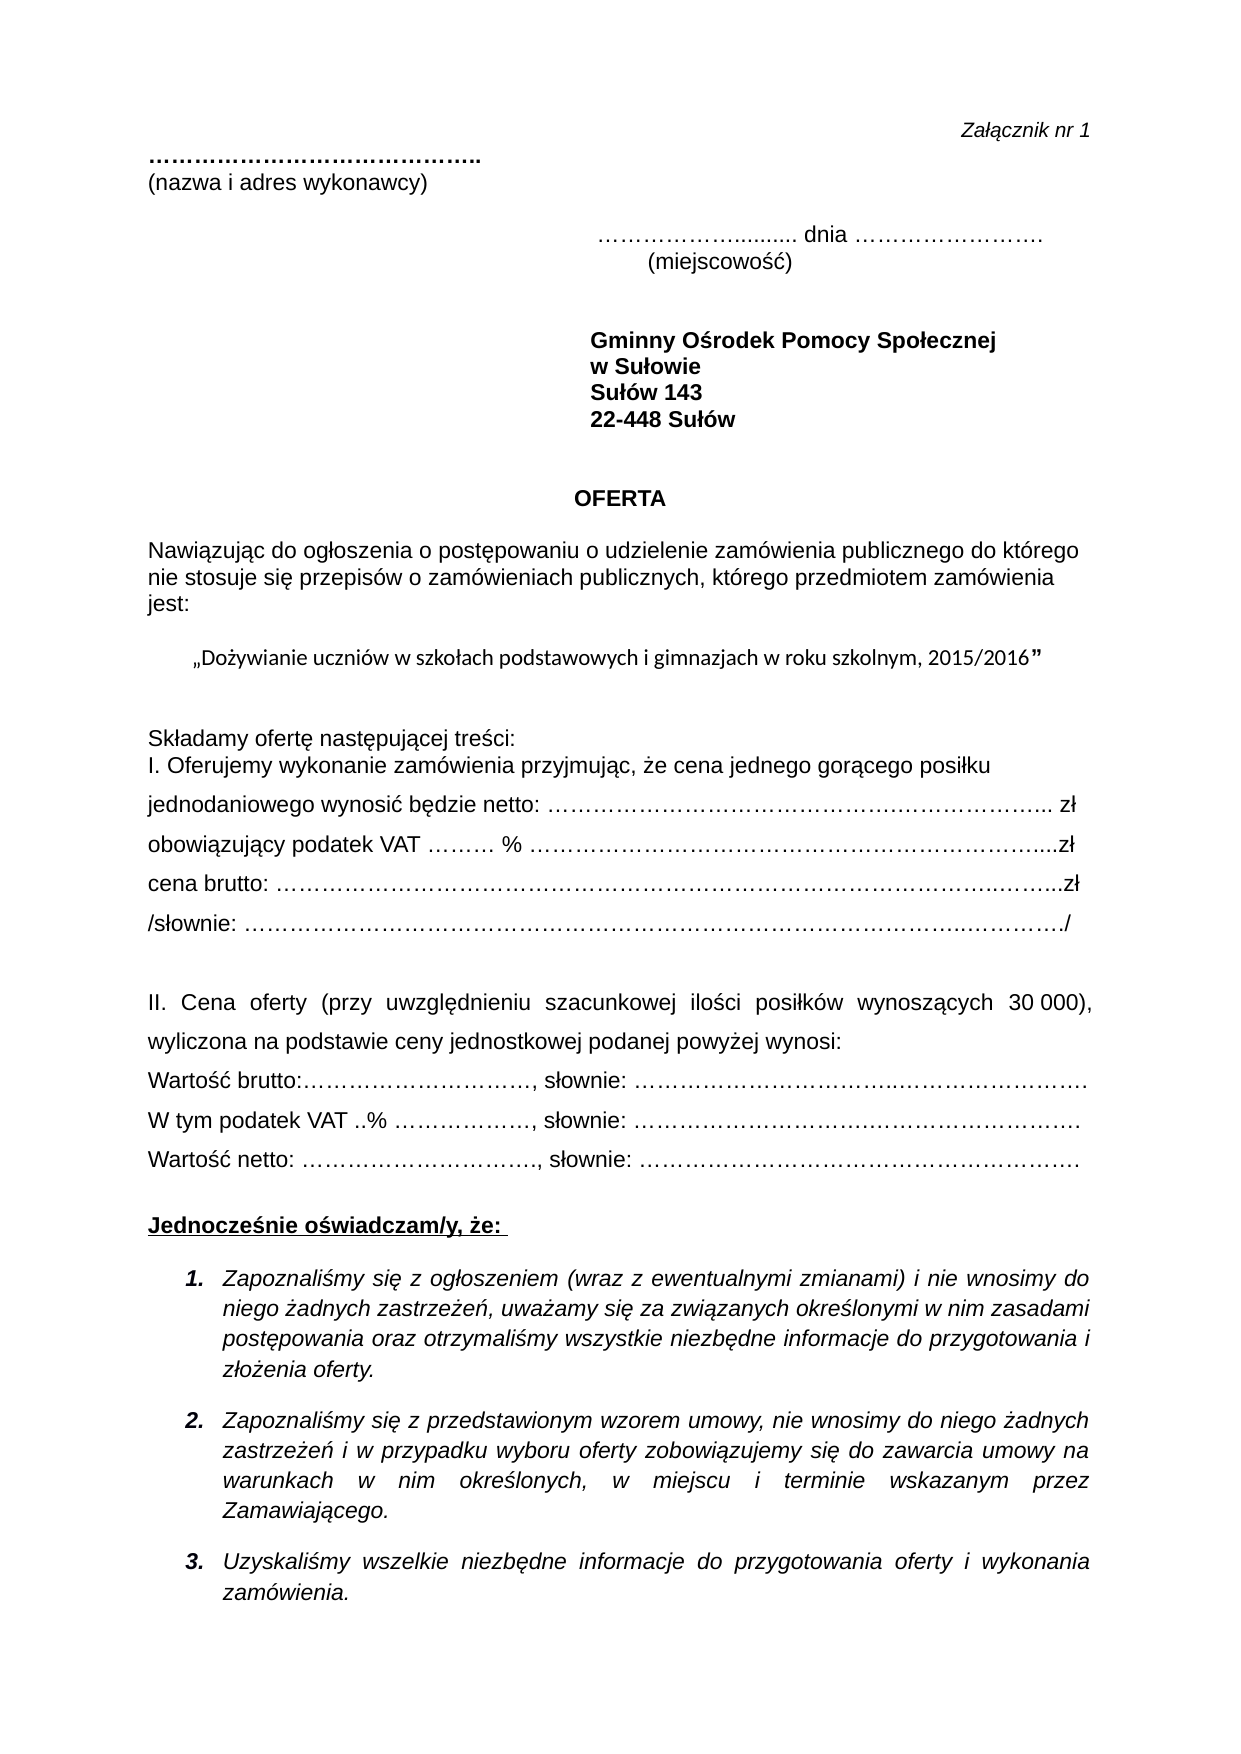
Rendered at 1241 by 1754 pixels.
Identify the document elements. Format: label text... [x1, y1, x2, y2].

text Wartość netto: …………………………., słownie: …………………………………………………. [148, 1146, 1092, 1173]
text I. Oferujemy wykonanie zamówienia przyjmując, że cena jednego gorącego posiłku jednodaniowego wynosić będzie netto: ……………………………………….………………... zł [148, 752, 1092, 817]
list Zapoznaliśmy się z ogłoszeniem (wraz z ewentualnymi zmianami) i nie wnosimy do niego żadnych zastrzeżeń, uważamy się za związanych określonymi w nim zasadami postępowania oraz otrzymaliśmy wszystkie niezbędne informacje do przygotowania i złożenia oferty. [185, 1265, 1092, 1382]
text …………………………………….. [148, 142, 1092, 168]
text Składamy ofertę następującej treści: [148, 725, 1092, 752]
text Gminny Ośrodek Pomocy Społecznej w Sułowie [590, 327, 1092, 379]
text II. Cena oferty (przy uwzględnieniu szacunkowej ilości posiłków wynoszących 30 000), wyliczona na podstawie ceny jednostkowej podanej powyżej wynosi: [148, 988, 1092, 1054]
text Wartość brutto:…………………………, słownie: ……………………………..……………………. [148, 1067, 1092, 1094]
text Nawiązując do ogłoszenia o postępowaniu o udzielenie zamówienia publicznego do którego nie stosuje się przepisów o zamówieniach publicznych, którego przedmiotem zamówienia jest: [148, 537, 1092, 617]
text „Dożywianie uczniów w szkołach podstawowych i gimnazjach w roku szkolnym, 2015/2016” [148, 643, 1092, 699]
text W tym podatek VAT ..% ………………, słownie: ………………………….………………………. [148, 1107, 1092, 1133]
text Sułów 143 22-448 Sułów [590, 379, 1092, 432]
list Zapoznaliśmy się z przedstawionym wzorem umowy, nie wnosimy do niego żadnych zastrzeżeń i w przypadku wyboru oferty zobowiązujemy się do zawarcia umowy na warunkach w nim określonych, w miejscu i terminie wskazanym przez Zamawiającego. [185, 1407, 1092, 1524]
text OFERTA [148, 485, 1092, 511]
text /słownie: …………………………………………………………………………………..…………./ [148, 909, 1092, 936]
text ……………….......... dnia ……………………. [516, 221, 1092, 248]
text (nazwa i adres wykonawcy) [148, 168, 1092, 195]
text Jednocześnie oświadczam/y, że: [148, 1212, 1092, 1239]
text (miejscowość) [516, 248, 1092, 274]
text Załącznik nr 1 [148, 118, 1092, 142]
list Uzyskaliśmy wszelkie niezbędne informacje do przygotowania oferty i wykonania zamówienia. [185, 1548, 1092, 1605]
text obowiązujący podatek VAT ……… % …………………………………………………………....zł [148, 831, 1092, 857]
text cena brutto: …………………………………………………………………………………..……...zł [148, 870, 1092, 896]
